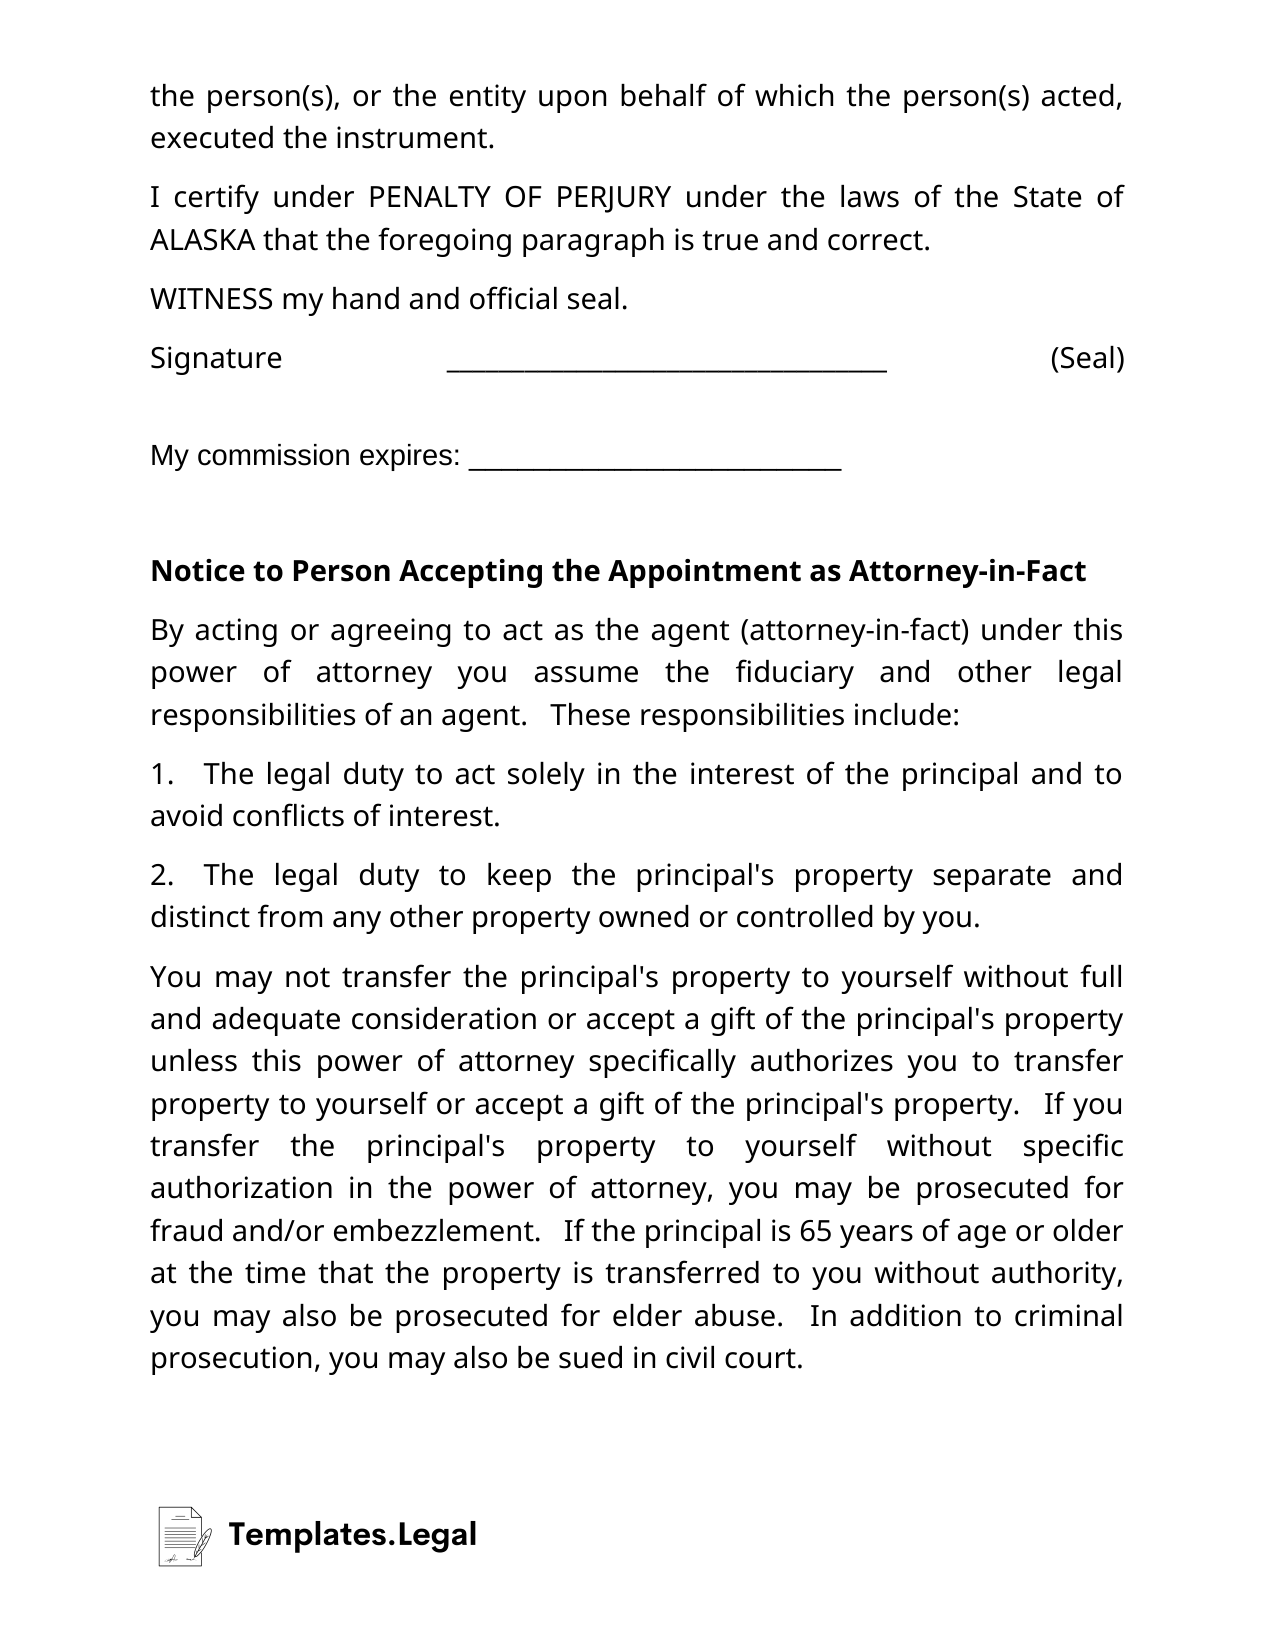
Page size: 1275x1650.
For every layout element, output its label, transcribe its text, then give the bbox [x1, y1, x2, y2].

text You may not transfer the principal's property to yourself without full and adequate consideration or accept a gift of the principal's property unless this power of attorney specifically authorizes you to transfer property to yourself or accept a gift of the principal's property. If you transfer the principal's property to yourself without specific authorization in the power of attorney, you may be prosecuted for fraud and/or embezzlement. If the principal is 65 years of age or older at the time that the property is transferred to you without authority, you may also be prosecuted for elder abuse. In addition to criminal prosecution, you may also be sued in civil court. [150, 956, 1125, 1377]
text Signature __________________________________ (Seal) [150, 337, 1125, 419]
text By acting or agreeing to act as the agent (attorney-in-fact) under this power of attorney you assume the fiduciary and other legal responsibilities of an agent. These responsibilities include: [150, 609, 1125, 733]
text I certify under PENALTY OF PERJURY under the laws of the State of ALASKA that the foregoing paragraph is true and correct. [150, 176, 1125, 258]
text My commission expires: _______________________ [150, 438, 1125, 472]
text Notice to Person Accepting the Appointment as Attorney-in-Fact [150, 550, 1125, 590]
text WITNESS my hand and official seal. [150, 278, 1125, 318]
text 1. The legal duty to act solely in the interest of the principal and to avoid conflicts of interest. [150, 753, 1125, 835]
text the person(s), or the entity upon behalf of which the person(s) acted, executed the instrument. [150, 75, 1125, 157]
text 2. The legal duty to keep the principal's property separate and distinct from any other property owned or controlled by you. [150, 854, 1125, 936]
